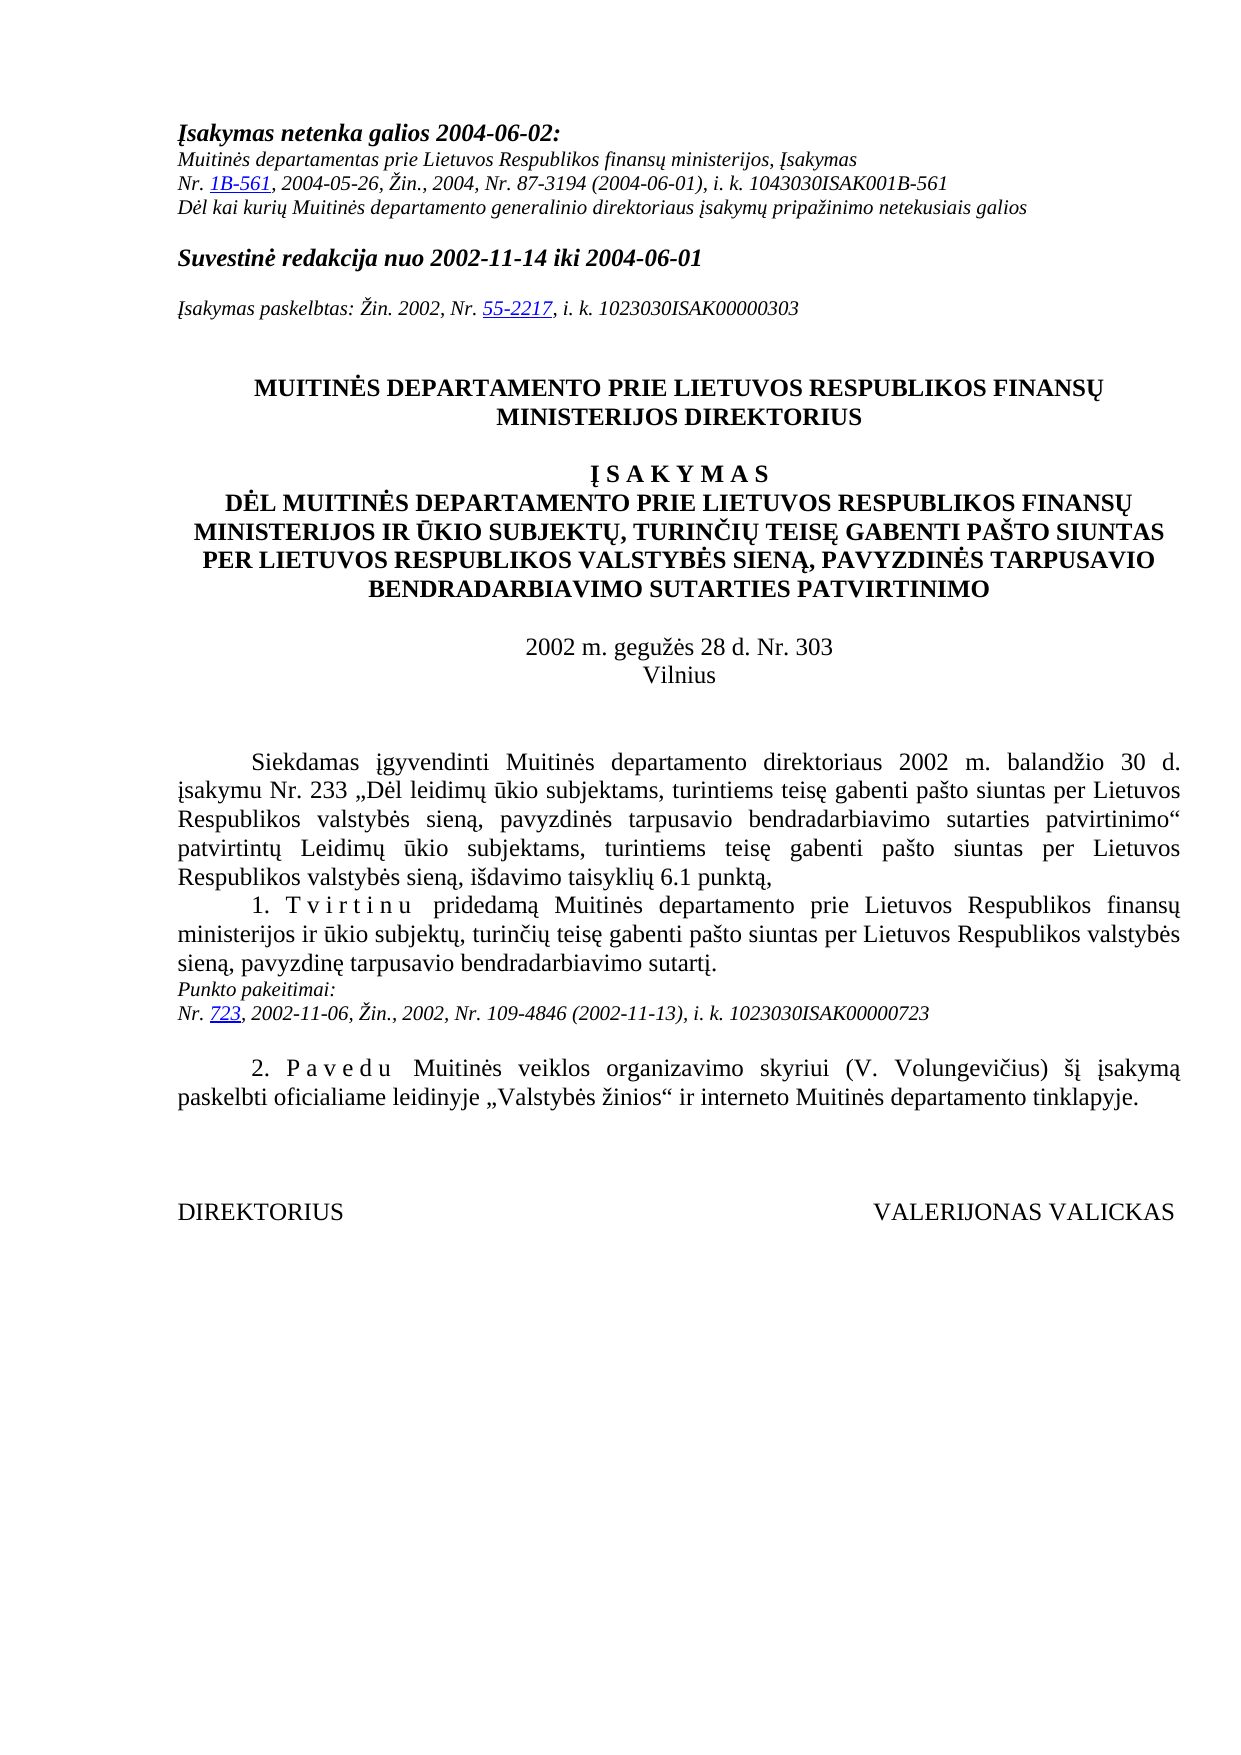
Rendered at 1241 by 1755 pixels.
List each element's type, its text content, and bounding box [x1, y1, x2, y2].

text Suvestinė redakcija nuo 2002-11-14 iki 2004-06-01 [177, 243, 1181, 272]
text Dėl kai kurių Muitinės departamento generalinio direktoriaus įsakymų pripažinimo netekusiais galios [177, 195, 1181, 219]
text Muitinės departamentas prie Lietuvos Respublikos finansų ministerijos, Įsakymas [177, 147, 1181, 171]
text Įsakymas paskelbtas: Žin. 2002, Nr. 55-2217, i. k. 1023030ISAK00000303 [177, 296, 1181, 320]
text 2. Pavedu Muitinės veiklos organizavimo skyriui (V. Volungevičius) šį įsakymą paskelbti oficialiame leidinyje „Valstybės žinios“ ir interneto Muitinės departamento tinklapyje. [177, 1053, 1181, 1111]
text Nr. 723, 2002-11-06, Žin., 2002, Nr. 109-4846 (2002-11-13), i. k. 1023030ISAK00000723 [177, 1001, 1181, 1025]
text Įsakymas netenka galios 2004-06-02: [177, 118, 1181, 147]
text DĖL MUITINĖS DEPARTAMENTO PRIE LIETUVOS RESPUBLIKOS FINANSŲ MINISTERIJOS IR ŪKIO SUBJEKTŲ, TURINČIŲ TEISĘ GABENTI PAŠTO SIUNTAS PER LIETUVOS RESPUBLIKOS VALSTYBĖS SIENĄ, PAVYZDINĖS TARPUSAVIO BENDRADARBIAVIMO SUTARTIES PATVIRTINIMO [177, 488, 1181, 603]
text Vilnius [177, 660, 1181, 689]
text Į S A K Y M A S [177, 459, 1181, 488]
text MUITINĖS DEPARTAMENTO PRIE LIETUVOS RESPUBLIKOS FINANSŲ MINISTERIJOS DIREKTORIUS [177, 373, 1181, 430]
text DIREKTORIUS VALERIJONAS VALICKAS [177, 1197, 1181, 1226]
text 2002 m. gegužės 28 d. Nr. 303 [177, 632, 1181, 660]
text 1. Tvirtinu pridedamą Muitinės departamento prie Lietuvos Respublikos finansų ministerijos ir ūkio subjektų, turinčių teisę gabenti pašto siuntas per Lietuvos Respublikos valstybės sieną, pavyzdinę tarpusavio bendradarbiavimo sutartį. [177, 890, 1181, 977]
text Punkto pakeitimai: [177, 977, 1181, 1001]
text Siekdamas įgyvendinti Muitinės departamento direktoriaus 2002 m. balandžio 30 d. įsakymu Nr. 233 „Dėl leidimų ūkio subjektams, turintiems teisę gabenti pašto siuntas per Lietuvos Respublikos valstybės sieną, pavyzdinės tarpusavio bendradarbiavimo sutarties patvirtinimo“ patvirtintų Leidimų ūkio subjektams, turintiems teisę gabenti pašto siuntas per Lietuvos Respublikos valstybės sieną, išdavimo taisyklių 6.1 punktą, [177, 747, 1181, 890]
text Nr. 1B-561, 2004-05-26, Žin., 2004, Nr. 87-3194 (2004-06-01), i. k. 1043030ISAK001B-561 [177, 171, 1181, 195]
